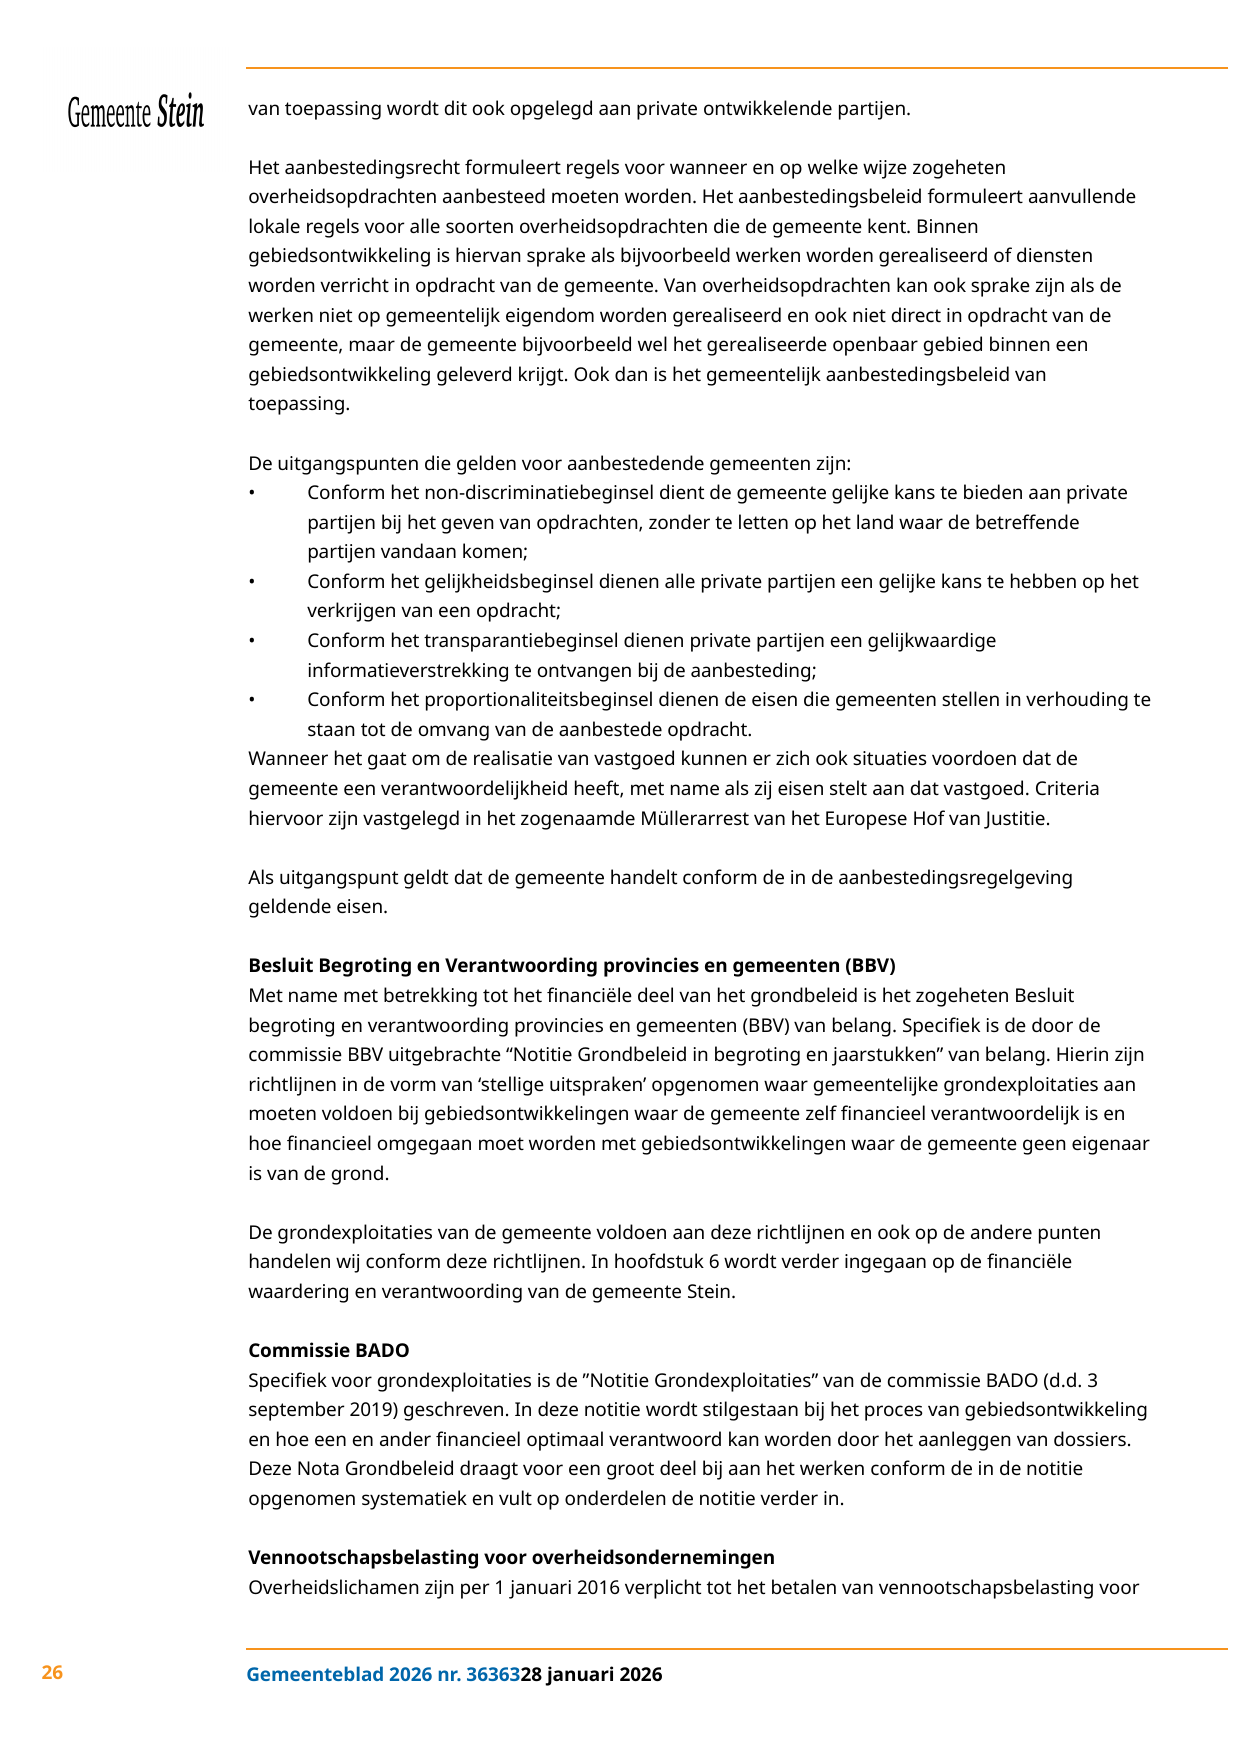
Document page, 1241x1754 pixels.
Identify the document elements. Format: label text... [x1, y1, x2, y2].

text Besluit Begroting en Verantwoording provincies en gemeenten (BBV) [248, 953, 1152, 978]
text Vennootschapsbelasting voor overheidsondernemingen [248, 1544, 1152, 1570]
text Commissie BADO [248, 1337, 1152, 1363]
text Specifiek voor grondexploitaties is de ”Notitie Grondexploitaties” van de commissie BADO (d.d. 3 september 2019) geschreven. In deze notitie wordt stilgestaan bij het proces van gebiedsontwikkeling en hoe een en ander financieel optimaal verantwoord kan worden door het aanleggen van dossiers. Deze Nota Grondbeleid draagt voor een groot deel bij aan het werken conform de in de notitie opgenomen systematiek en vult op onderdelen de notitie verder in. [248, 1367, 1152, 1511]
list Conform het proportionaliteitsbeginsel dienen de eisen die gemeenten stellen in verhouding te staan tot de omvang van de aanbestede opdracht. [248, 686, 1152, 742]
text De uitgangspunten die gelden voor aanbestedende gemeenten zijn: [248, 450, 1152, 476]
list Conform het transparantiebeginsel dienen private partijen een gelijkwaardige informatieverstrekking te ontvangen bij de aanbesteding; [248, 627, 1152, 683]
list Conform het non-discriminatiebeginsel dient de gemeente gelijke kans te bieden aan private partijen bij het geven van opdrachten, zonder te letten op het land waar de betreffende partijen vandaan komen; [248, 479, 1152, 564]
text Met name met betrekking tot het financiële deel van het grondbeleid is het zogeheten Besluit begroting en verantwoording provincies en gemeenten (BBV) van belang. Specifiek is de door de commissie BBV uitgebrachte “Notitie Grondbeleid in begroting en jaarstukken” van belang. Hierin zijn richtlijnen in de vorm van ‘stellige uitspraken’ opgenomen waar gemeentelijke grondexploitaties aan moeten voldoen bij gebiedsontwikkelingen waar de gemeente zelf financieel verantwoordelijk is en hoe financieel omgegaan moet worden met gebiedsontwikkelingen waar de gemeente geen eigenaar is van de grond. [248, 982, 1152, 1186]
text De grondexploitaties van de gemeente voldoen aan deze richtlijnen en ook op de andere punten handelen wij conform deze richtlijnen. In hoofdstuk 6 wordt verder ingegaan op de financiële waardering en verantwoording van de gemeente Stein. [248, 1219, 1152, 1304]
text Wanneer het gaat om de realisatie van vastgoed kunnen er zich ook situaties voordoen dat de gemeente een verantwoordelijkheid heeft, met name als zij eisen stelt aan dat vastgoed. Criteria hiervoor zijn vastgelegd in het zogenaamde Müllerarrest van het Europese Hof van Justitie. [248, 746, 1152, 831]
text Als uitgangspunt geldt dat de gemeente handelt conform de in de aanbestedingsregelgeving geldende eisen. [248, 864, 1152, 919]
text van toepassing wordt dit ook opgelegd aan private ontwikkelende partijen. [248, 95, 1152, 121]
picture [41, 47, 231, 172]
text Overheidslichamen zijn per 1 januari 2016 verplicht tot het betalen van vennootschapsbelasting voor [248, 1574, 1152, 1600]
list Conform het gelijkheidsbeginsel dienen alle private partijen een gelijke kans te hebben op het verkrijgen van een opdracht; [248, 568, 1152, 623]
text Het aanbestedingsrecht formuleert regels voor wanneer en op welke wijze zogeheten overheidsopdrachten aanbesteed moeten worden. Het aanbestedingsbeleid formuleert aanvullende lokale regels voor alle soorten overheidsopdrachten die de gemeente kent. Binnen gebiedsontwikkeling is hiervan sprake als bijvoorbeeld werken worden gerealiseerd of diensten worden verricht in opdracht van de gemeente. Van overheidsopdrachten kan ook sprake zijn als de werken niet op gemeentelijk eigendom worden gerealiseerd en ook niet direct in opdracht van de gemeente, maar de gemeente bijvoorbeeld wel het gerealiseerde openbaar gebied binnen een gebiedsontwikkeling geleverd krijgt. Ook dan is het gemeentelijk aanbestedingsbeleid van toepassing. [248, 154, 1152, 416]
